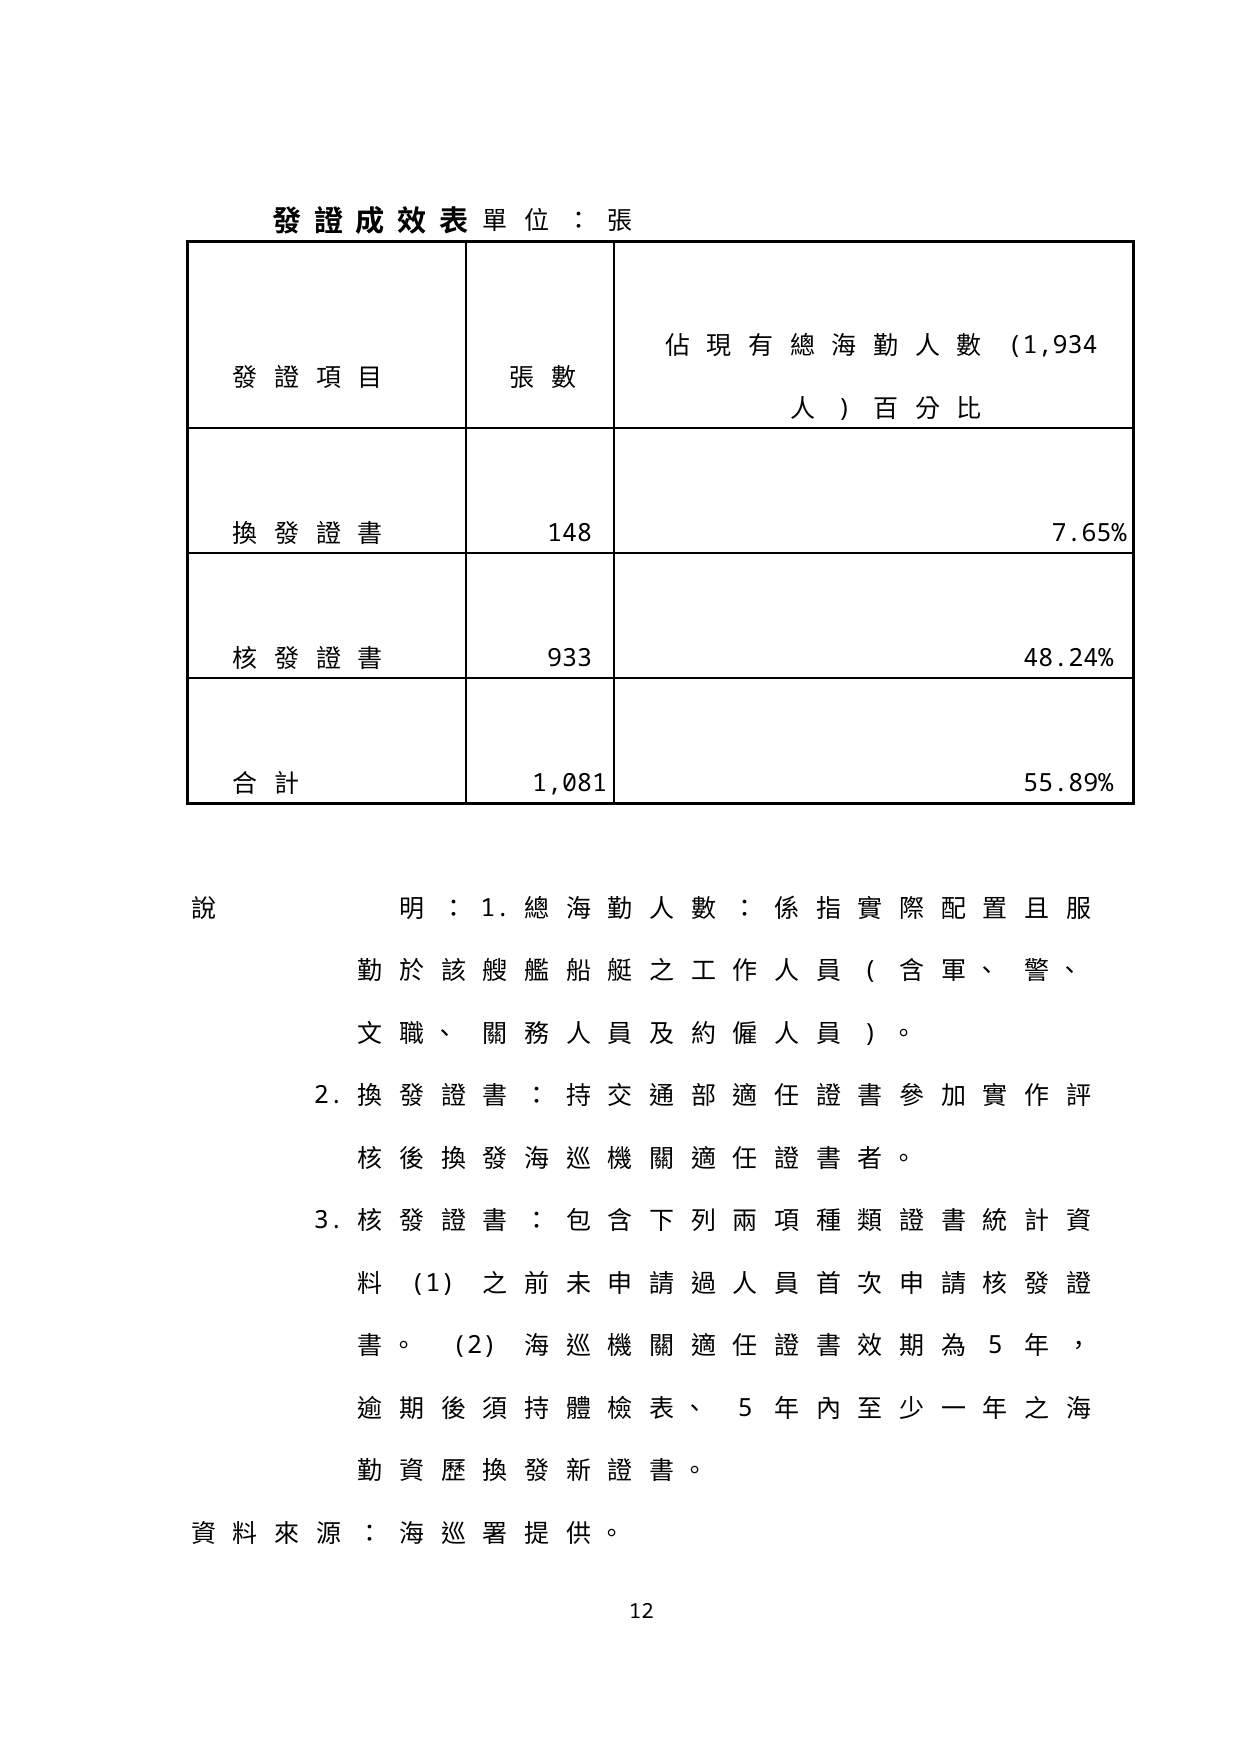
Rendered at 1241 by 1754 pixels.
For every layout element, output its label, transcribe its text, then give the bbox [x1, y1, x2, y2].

text 資料來源：海巡署提供。 [181, 1490, 1064, 1552]
table_cell 48.24% [615, 554, 1132, 677]
text 3.核發證書：包含下列兩項種類證書統計資料(1)之前未申請過人員首次申請核發證書。(2)海巡機關適任證書效期為5年，逾期後須持體檢表、5年內至少一年之海勤資歷換發新證書。 [304, 1177, 1121, 1490]
table_cell 換發證書 [189, 429, 465, 552]
table_cell 55.89% [615, 679, 1132, 802]
text 2.換發證書：持交通部適任證書參加實作評核後換發海巡機關適任證書者。 [304, 1052, 1121, 1177]
table_header 佔現有總海勤人數(1,934人)百分比 [615, 243, 1132, 427]
table_cell 148 [467, 429, 613, 552]
table_cell 合計 [189, 679, 465, 802]
table_cell 核發證書 [189, 554, 465, 677]
text 說 明：1.總海勤人數：係指實際配置且服勤於該艘艦船艇之工作人員(含軍、警、文職、關務人員及約僱人員)。 [181, 865, 1121, 1052]
table_header 發證項目 [189, 243, 465, 427]
table_cell 1,081 [467, 679, 613, 802]
table_cell 7.65% [615, 429, 1132, 552]
text 發證成效表單位：張 [181, 177, 1202, 240]
table_cell 933 [467, 554, 613, 677]
table_header 張數 [467, 243, 613, 427]
